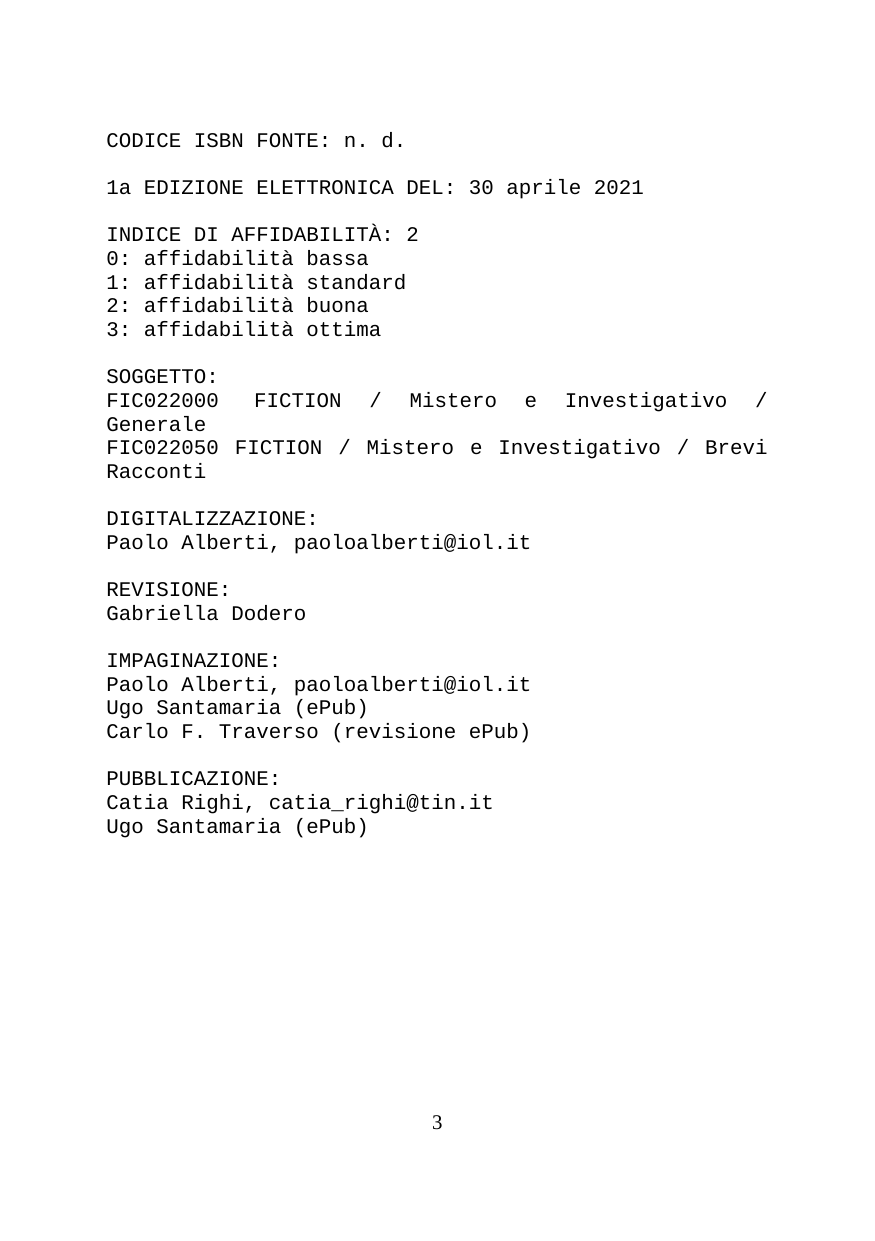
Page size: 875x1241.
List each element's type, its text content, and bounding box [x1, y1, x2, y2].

text INDICE DI AFFIDABILITÀ: 2 [106, 224, 768, 248]
text IMPAGINAZIONE: [106, 650, 768, 674]
text Paolo Alberti, paoloalberti@iol.it [106, 532, 768, 556]
text FIC022000 FICTION / Mistero e Investigativo / Generale [106, 390, 768, 437]
text Gabriella Dodero [106, 603, 768, 626]
text Ugo Santamaria (ePub) [106, 816, 768, 839]
text SOGGETTO: [106, 366, 768, 390]
text 2: affidabilità buona [106, 295, 768, 319]
text PUBBLICAZIONE: [106, 768, 768, 792]
text 3: affidabilità ottima [106, 319, 768, 343]
text 0: affidabilità bassa [106, 248, 768, 272]
text Ugo Santamaria (ePub) [106, 697, 768, 721]
text 1a EDIZIONE ELETTRONICA DEL: 30 aprile 2021 [106, 177, 768, 201]
text 1: affidabilità standard [106, 272, 768, 295]
text CODICE ISBN FONTE: n. d. [106, 130, 768, 153]
text Carlo F. Traverso (revisione ePub) [106, 721, 768, 745]
text DIGITALIZZAZIONE: [106, 508, 768, 532]
text Catia Righi, catia_righi@tin.it [106, 792, 768, 816]
text FIC022050 FICTION / Mistero e Investigativo / Brevi Racconti [106, 437, 768, 484]
text Paolo Alberti, paoloalberti@iol.it [106, 674, 768, 697]
text REVISIONE: [106, 579, 768, 603]
